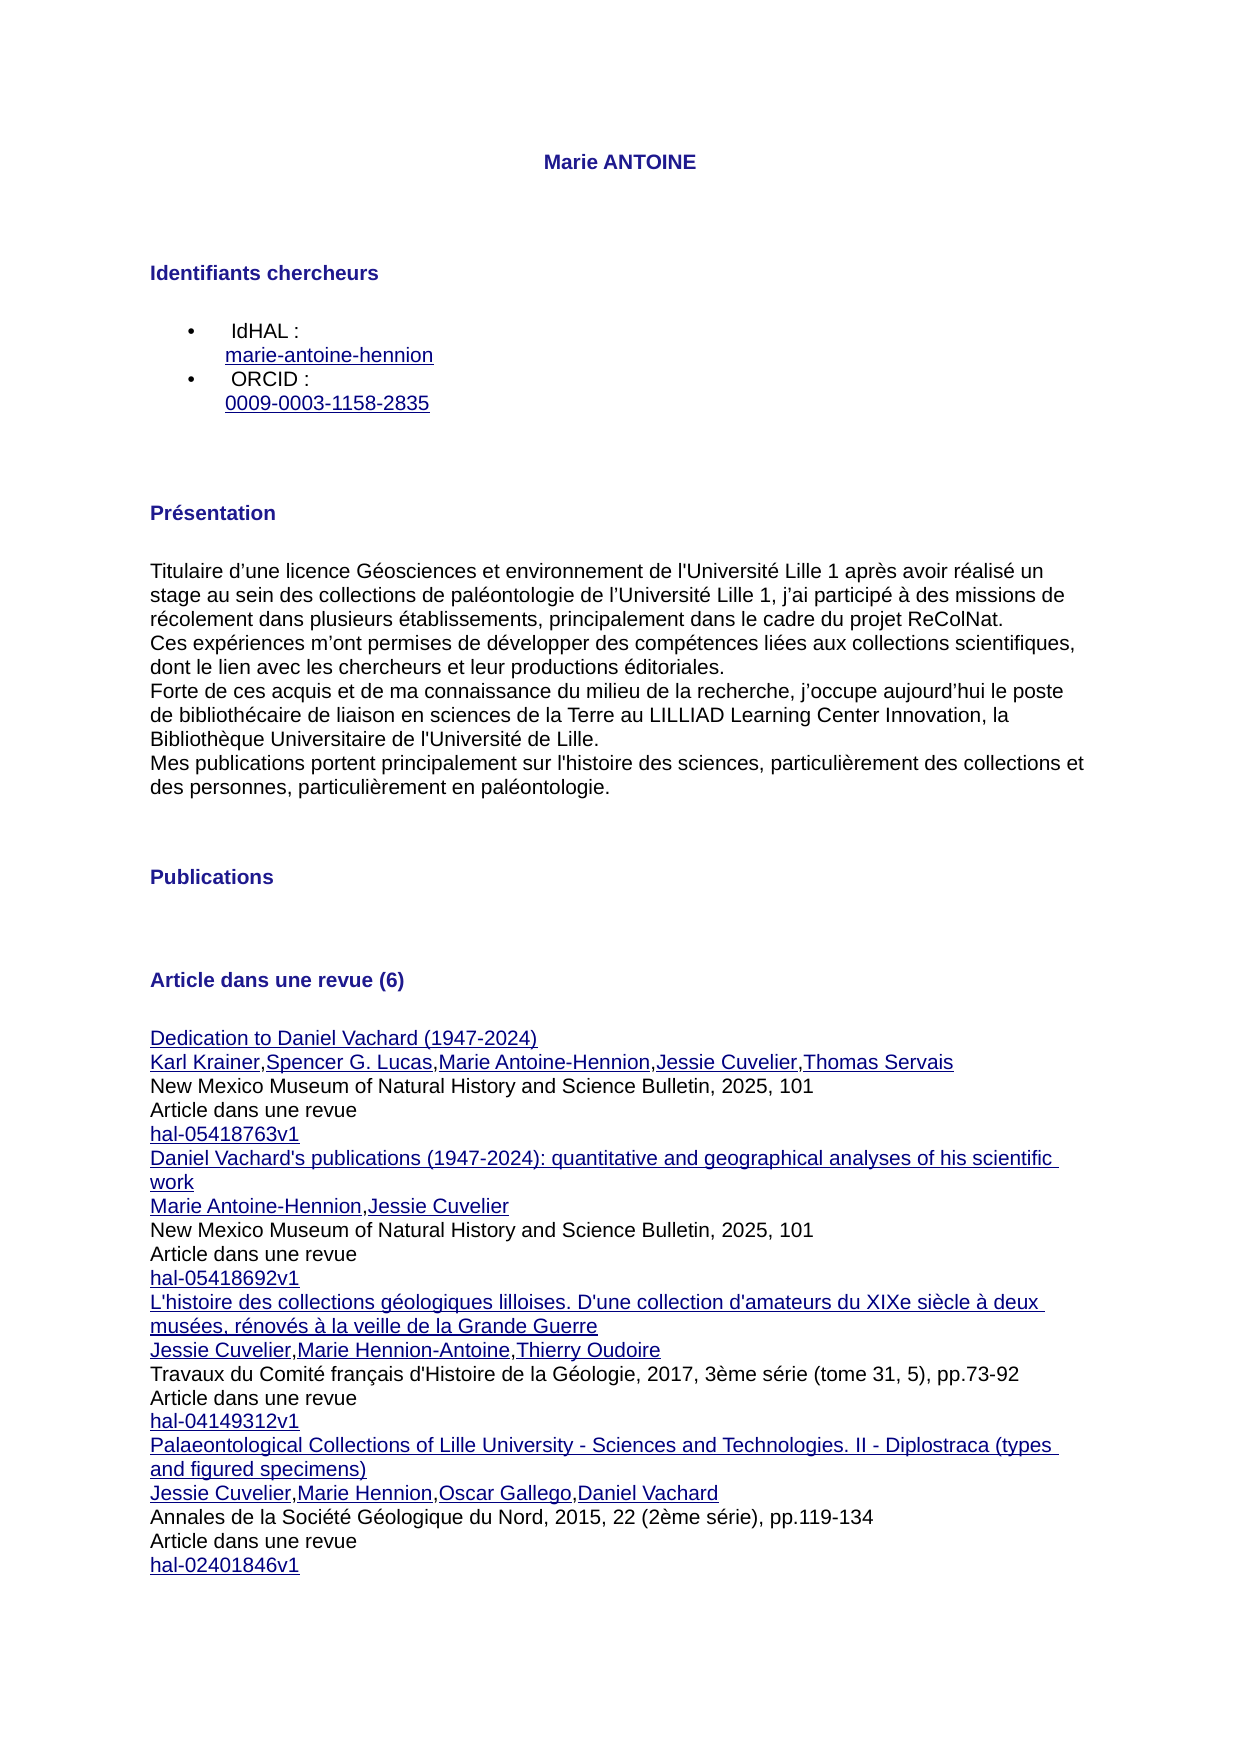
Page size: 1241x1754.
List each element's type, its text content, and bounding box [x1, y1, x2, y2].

text Mes publications portent principalement sur l'histoire des sciences, particulièrement des collections et des personnes, particulièrement en paléontologie. [150, 751, 1090, 799]
list ORCID : [187, 367, 1090, 391]
text Titulaire d’une licence Géosciences et environnement de l'Université Lille 1 après avoir réalisé un stage au sein des collections de paléontologie de l’Université Lille 1, j’ai participé à des missions de récolement dans plusieurs établissements, principalement dans le cadre du projet ReColNat. [150, 559, 1090, 631]
table_cell Palaeontological Collections of Lille University - Sciences and Technologies. II - Diplostraca (types and figured specimens) Jessie Cuvelier,Marie Hennion,Oscar Gallego,Daniel Vachard Annales de la Société Géologique du Nord, 2015, 22 (2ème série), pp.119-134 Article dans une revue hal-02401846v1 [150, 1433, 1090, 1577]
list IdHAL : [187, 319, 1090, 343]
table_cell Daniel Vachard's publications (1947-2024): quantitative and geographical analyses of his scientific work Marie Antoine-Hennion,Jessie Cuvelier New Mexico Museum of Natural History and Science Bulletin, 2025, 101 Article dans une revue hal-05418692v1 [150, 1146, 1090, 1289]
subtitle Marie ANTOINE [150, 150, 1090, 174]
text Forte de ces acquis et de ma connaissance du milieu de la recherche, j’occupe aujourd’hui le poste de bibliothécaire de liaison en sciences de la Terre au LILLIAD Learning Center Innovation, la Bibliothèque Universitaire de l'Université de Lille. [150, 679, 1090, 751]
table_cell L'histoire des collections géologiques lilloises. D'une collection d'amateurs du XIXe siècle à deux musées, rénovés à la veille de la Grande Guerre Jessie Cuvelier,Marie Hennion-Antoine,Thierry Oudoire Travaux du Comité français d'Histoire de la Géologie, 2017, 3ème série (tome 31, 5), pp.73-92 Article dans une revue hal-04149312v1 [150, 1290, 1090, 1433]
table_header Dedication to Daniel Vachard (1947-2024) Karl Krainer,Spencer G. Lucas,Marie Antoine-Hennion,Jessie Cuvelier,Thomas Servais New Mexico Museum of Natural History and Science Bulletin, 2025, 101 Article dans une revue hal-05418763v1 [150, 1026, 1090, 1146]
subtitle Présentation [150, 501, 1090, 525]
subtitle Publications [150, 864, 1090, 888]
subtitle Article dans une revue (6) [150, 968, 1090, 992]
list marie-antoine-hennion [187, 343, 1090, 367]
text Ces expériences m’ont permises de développer des compétences liées aux collections scientifiques, dont le lien avec les chercheurs et leur productions éditoriales. [150, 631, 1090, 679]
list 0009-0003-1158-2835 [187, 391, 1090, 414]
subtitle Identifiants chercheurs [150, 260, 1090, 284]
